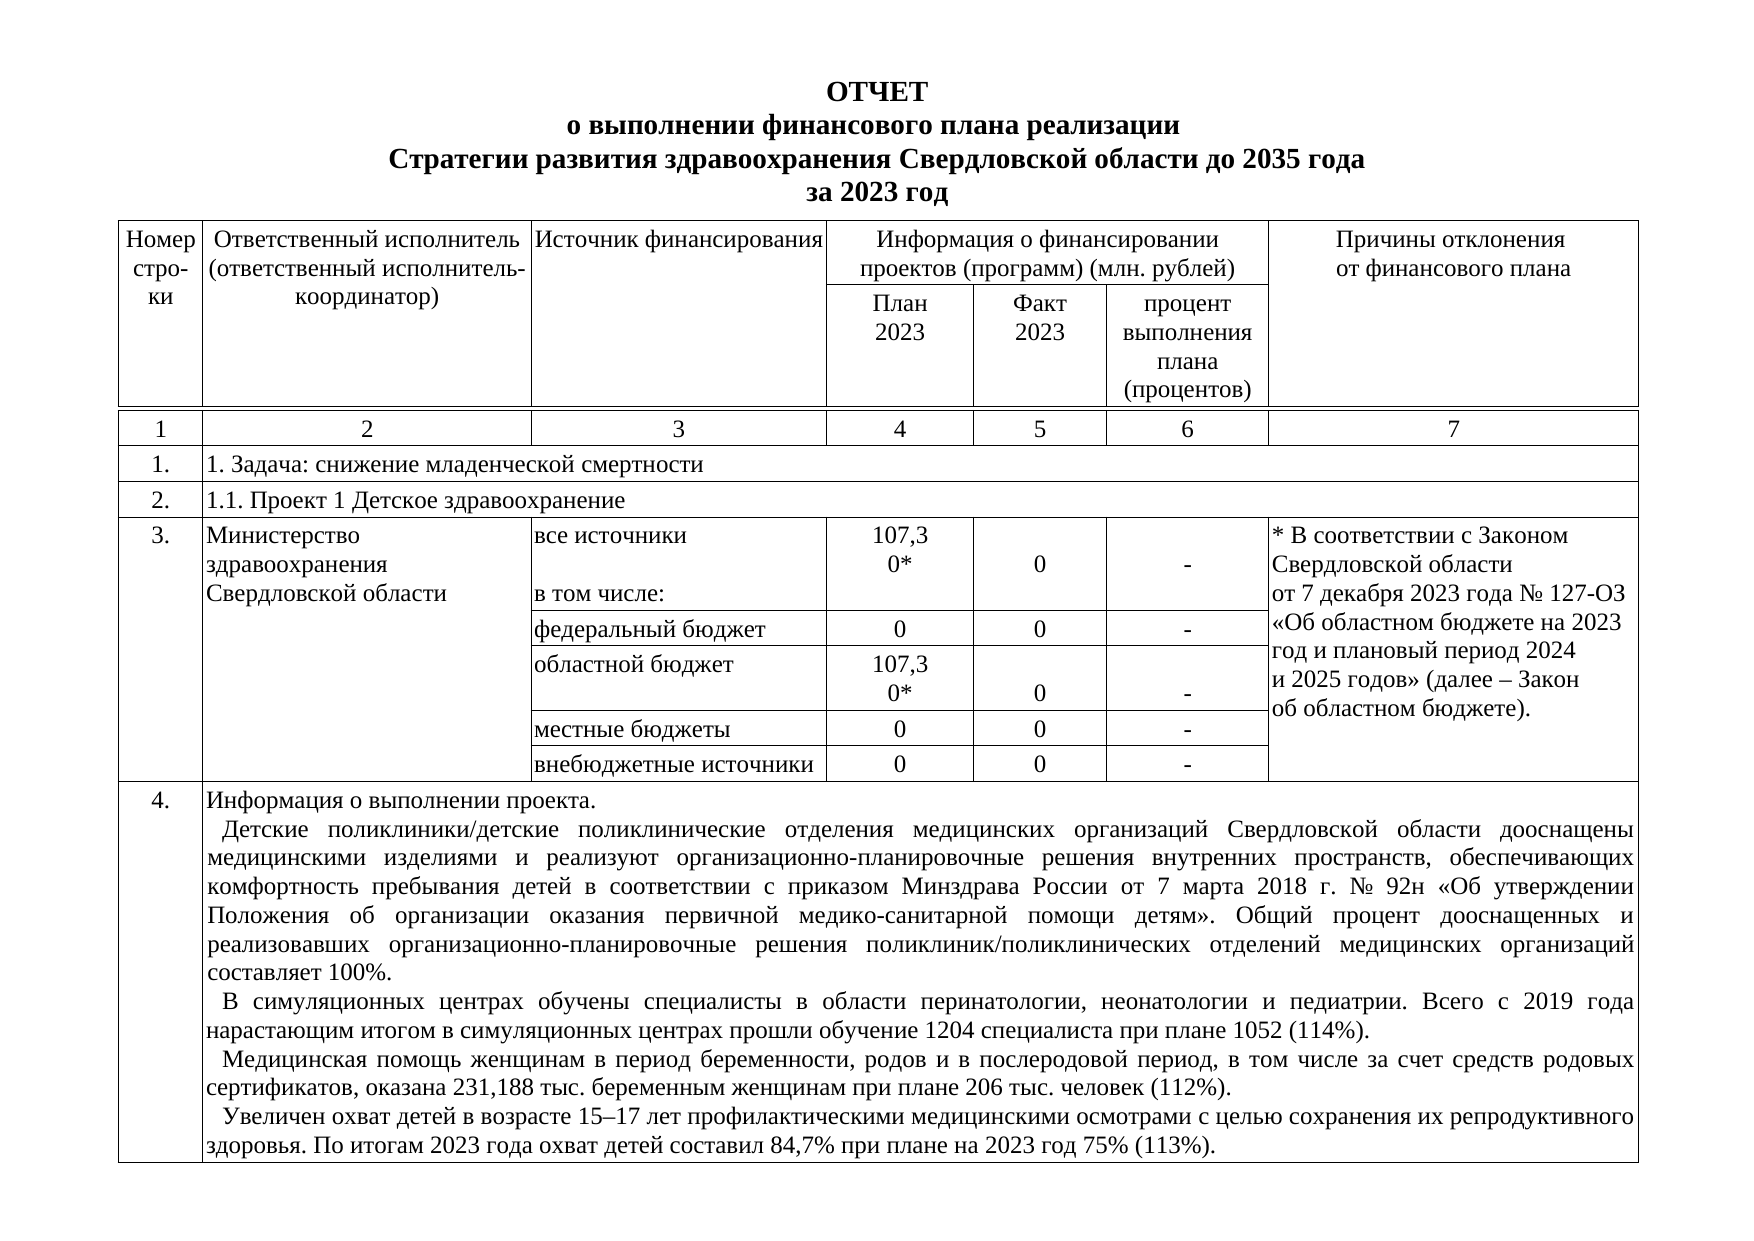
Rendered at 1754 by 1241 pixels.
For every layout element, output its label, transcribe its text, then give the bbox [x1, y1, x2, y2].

table_cell федеральный бюджет [532, 611, 826, 645]
table_cell 107,3 0* [827, 518, 973, 610]
table_cell областной бюджет [532, 646, 826, 710]
table_cell План 2023 [827, 285, 973, 406]
table_cell 4. [119, 782, 202, 1162]
table_cell Информация о выполнении проекта. Детские поликлиники/детские поликлинические отделения медицинских организаций Свердловской области дооснащены медицинскими изделиями и реализуют организационно-планировочные решения внутренних пространств, обеспечивающих комфортность пребывания детей в соответствии с приказом Минздрава России от 7 марта 2018 г. № 92н «Об утверждении Положения об организации оказания первичной медико-санитарной помощи детям». Общий процент дооснащенных и реализовавших организационно-планировочные решения поликлиник/поликлинических отделений медицинских организаций составляет 100%. В симуляционных центрах обучены специалисты в области перинатологии, неонатологии и педиатрии. Всего с 2019 года нарастающим итогом в симуляционных центрах прошли обучение 1204 специалиста при плане 1052 (114%). Медицинская помощь женщинам в период беременности, родов и в послеродовой период, в том числе за счет средств родовых сертификатов, оказана 231,188 тыс. беременным женщинам при плане 206 тыс. человек (112%). Увеличен охват детей в возрасте 15–17 лет профилактическими медицинскими осмотрами с целью сохранения их репродуктивного здоровья. По итогам 2023 года охват детей составил 84,7% при плане на 2023 год 75% (113%). [203, 782, 1638, 1162]
table_cell Министерство здравоохранения Свердловской области [203, 518, 531, 781]
text Стратегии развития здравоохранения Свердловской области до 2035 года [118, 141, 1636, 174]
table_header 6 [1107, 411, 1268, 445]
text за 2023 год [118, 174, 1636, 208]
table_cell процент выполнения плана (процентов) [1107, 285, 1268, 406]
table_cell 0 [827, 611, 973, 645]
table_cell 1. [119, 446, 202, 481]
table_cell 0 [827, 746, 973, 781]
table_header Ответственный исполнитель (ответственный исполнитель-координатор) [203, 221, 531, 406]
table_cell 0 [827, 711, 973, 745]
table_cell 0 [974, 518, 1106, 610]
table_cell 1.1. Проект 1 Детское здравоохранение [203, 482, 1638, 517]
table_cell все источники в том числе: [532, 518, 826, 610]
table_header 7 [1269, 411, 1638, 445]
table_cell - [1107, 711, 1268, 745]
text ОТЧЕТ [118, 74, 1636, 107]
table_cell внебюджетные источники [532, 746, 826, 781]
table_cell * В соответствии с Законом Свердловской области от 7 декабря 2023 года № 127-ОЗ «Об областном бюджете на 2023 год и плановый период 2024 и 2025 годов» (далее – Закон об областном бюджете). [1269, 518, 1638, 781]
table_cell 107,3 0* [827, 646, 973, 710]
table_cell 0 [974, 711, 1106, 745]
table_cell 1. Задача: снижение младенческой смертности [203, 446, 1638, 481]
table_cell Факт 2023 [974, 285, 1106, 406]
table_header 3 [532, 411, 826, 445]
table_header 5 [974, 411, 1106, 445]
table_cell 0 [974, 646, 1106, 710]
table_cell - [1107, 746, 1268, 781]
table_header Номер стро-ки [119, 221, 202, 406]
table_header 2 [203, 411, 531, 445]
table_cell - [1107, 646, 1268, 710]
text о выполнении финансового плана реализации [118, 107, 1636, 141]
table_cell - [1107, 611, 1268, 645]
table_header 1 [119, 411, 202, 445]
table_header Информация о финансировании проектов (программ) (млн. рублей) [827, 221, 1268, 284]
table_cell 3. [119, 518, 202, 781]
table_header 4 [827, 411, 973, 445]
table_cell 2. [119, 482, 202, 517]
table_cell местные бюджеты [532, 711, 826, 745]
table_cell - [1107, 518, 1268, 610]
table_cell 0 [974, 611, 1106, 645]
table_header Причины отклонения от финансового плана [1269, 221, 1638, 406]
table_header Источник финансирования [532, 221, 826, 406]
table_cell 0 [974, 746, 1106, 781]
